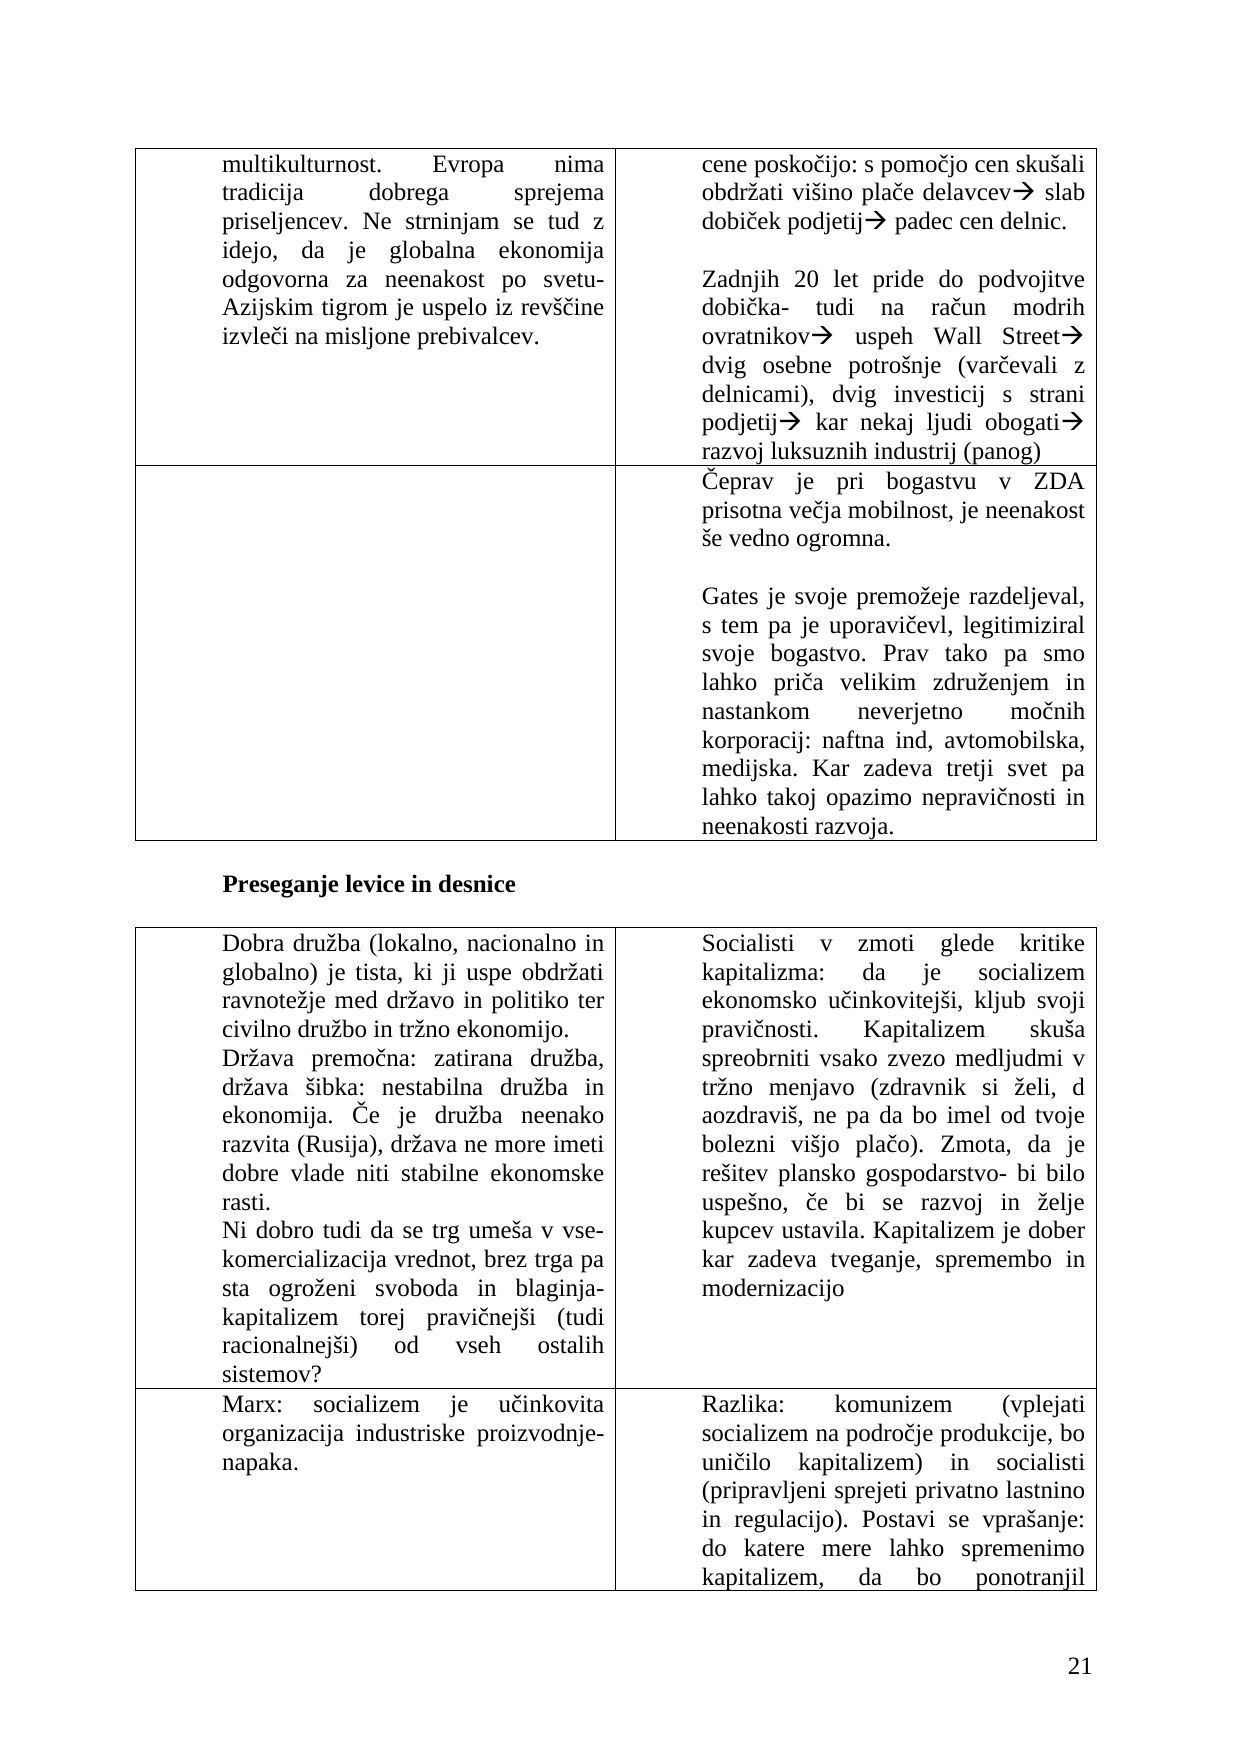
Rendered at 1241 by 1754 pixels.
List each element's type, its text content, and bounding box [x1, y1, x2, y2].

list Preseganje levice in desnice [185, 869, 1093, 898]
table_cell multikulturnost. Evropa nima tradicija dobrega sprejema priseljencev. Ne strninjam se tud z idejo, da je globalna ekonomija odgovorna za neenakost po svetu- Azijskim tigrom je uspelo iz revščine izvleči na misljone prebivalcev. [136, 149, 615, 465]
table_cell Marx: socializem je učinkovita organizacija industriske proizvodnje- napaka. [136, 1389, 615, 1590]
table_cell cene poskočijo: s pomočjo cen skušali obdržati višino plače delavcev slab dobiček podjetij padec cen delnic. Zadnjih 20 let pride do podvojitve dobička- tudi na račun modrih ovratnikov uspeh Wall Street dvig osebne potrošnje (varčevali z delnicami), dvig investicij s strani podjetij kar nekaj ljudi obogati razvoj luksuznih industrij (panog) [616, 149, 1096, 465]
table_header Dobra družba (lokalno, nacionalno in globalno) je tista, ki ji uspe obdržati ravnotežje med državo in politiko ter civilno družbo in tržno ekonomijo. Država premočna: zatirana družba, država šibka: nestabilna družba in ekonomija. Če je družba neenako razvita (Rusija), država ne more imeti dobre vlade niti stabilne ekonomske rasti. Ni dobro tudi da se trg umeša v vse- komercializacija vrednot, brez trga pa sta ogroženi svoboda in blaginja- kapitalizem torej pravičnejši (tudi racionalnejši) od vseh ostalih sistemov? [136, 928, 615, 1388]
table_header Socialisti v zmoti glede kritike kapitalizma: da je socializem ekonomsko učinkovitejši, kljub svoji pravičnosti. Kapitalizem skuša spreobrniti vsako zvezo medljudmi v tržno menjavo (zdravnik si želi, d aozdraviš, ne pa da bo imel od tvoje bolezni višjo plačo). Zmota, da je rešitev plansko gospodarstvo- bi bilo uspešno, če bi se razvoj in želje kupcev ustavila. Kapitalizem je dober kar zadeva tveganje, spremembo in modernizacijo [616, 928, 1096, 1388]
table_cell Razlika: komunizem (vplejati socializem na področje produkcije, bo uničilo kapitalizem) in socialisti (pripravljeni sprejeti privatno lastnino in regulacijo). Postavi se vprašanje: do katere mere lahko spremenimo kapitalizem, da bo ponotranjil [616, 1389, 1096, 1590]
table_cell Čeprav je pri bogastvu v ZDA prisotna večja mobilnost, je neenakost še vedno ogromna. Gates je svoje premožeje razdeljeval, s tem pa je uporavičevl, legitimiziral svoje bogastvo. Prav tako pa smo lahko priča velikim združenjem in nastankom neverjetno močnih korporacij: naftna ind, avtomobilska, medijska. Kar zadeva tretji svet pa lahko takoj opazimo nepravičnosti in neenakosti razvoja. [616, 466, 1096, 840]
table_cell [136, 466, 615, 840]
